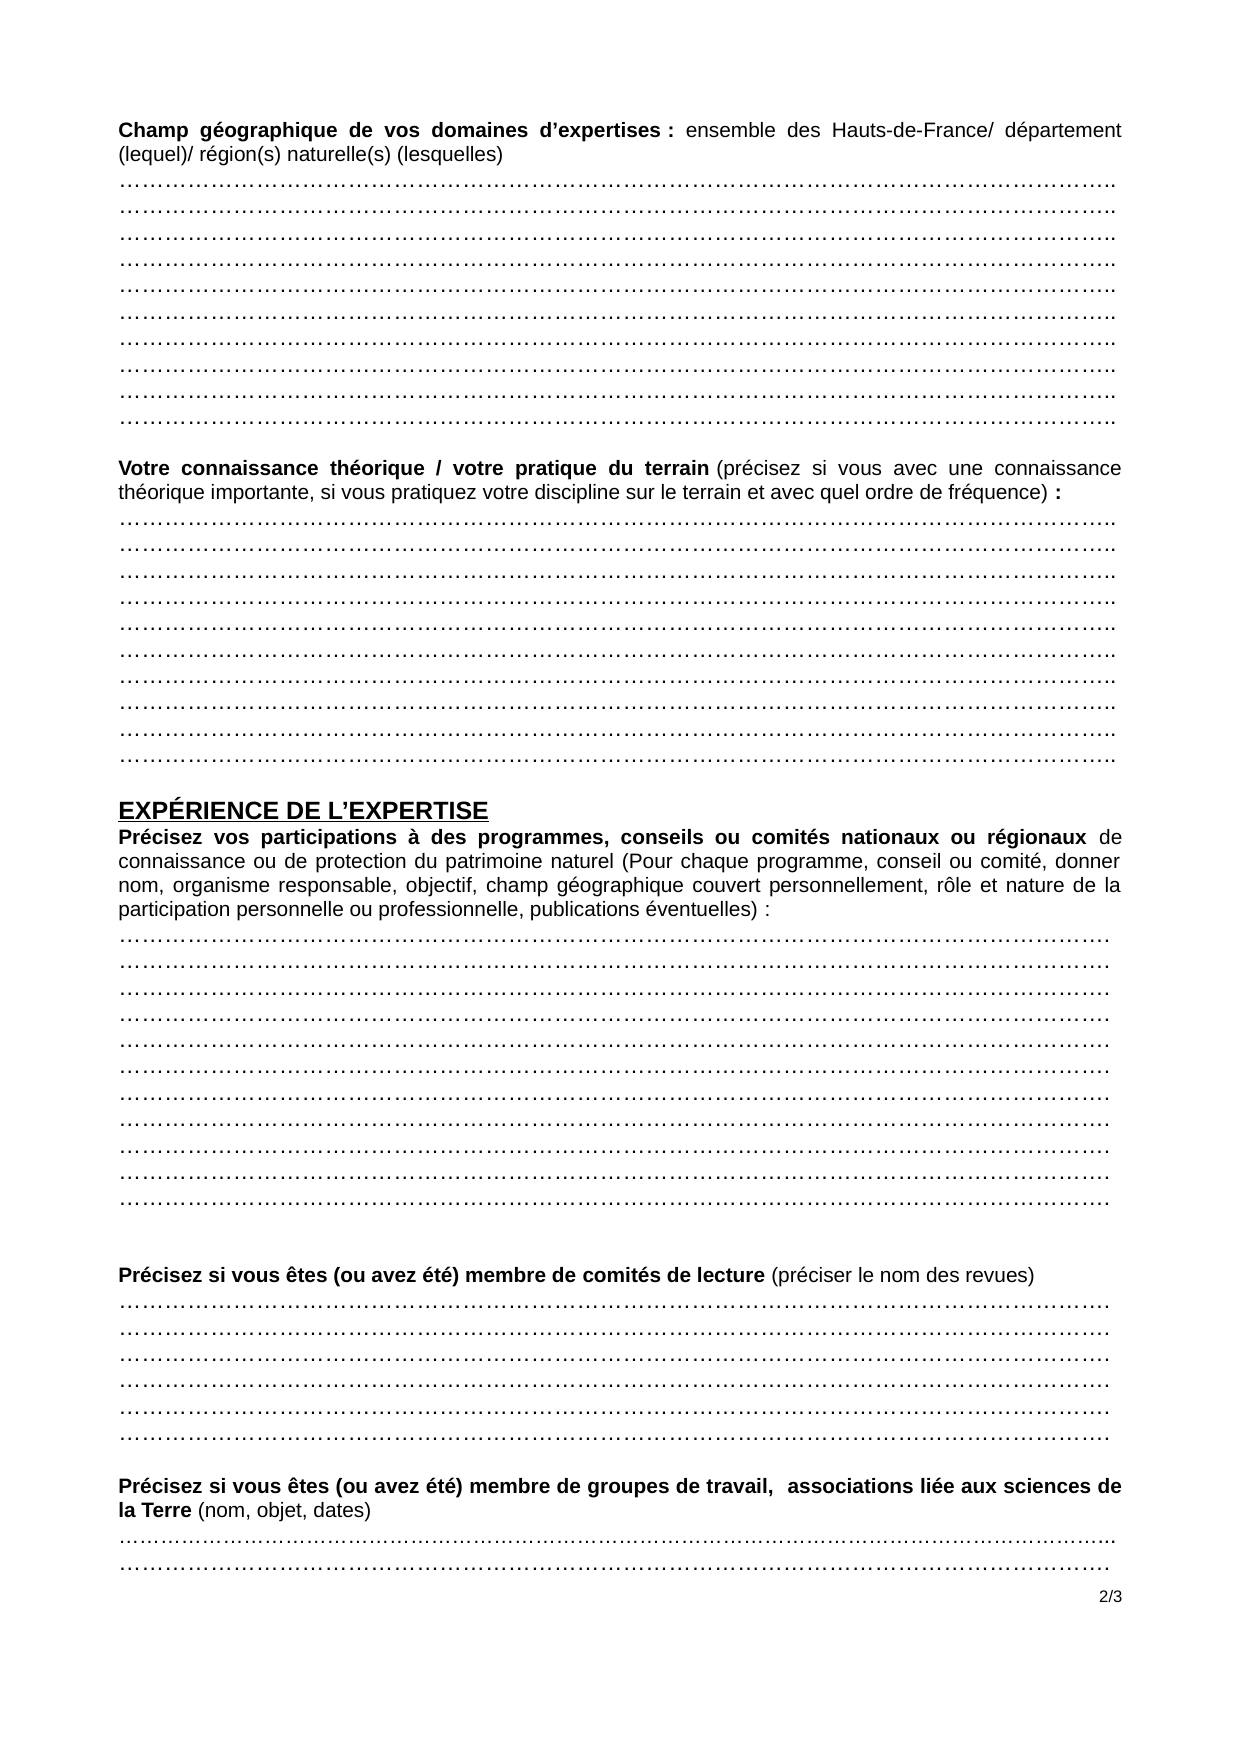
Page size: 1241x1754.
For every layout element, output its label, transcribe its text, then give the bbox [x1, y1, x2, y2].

text …………………………………………………………………………………………………………………. [118, 1287, 1122, 1314]
text ………………………………………………………………………………………………………………….. [118, 298, 1122, 324]
text ………………………………………………………………………………………………………………….. [118, 636, 1122, 662]
text …………………………………………………………………………………………………………………. [118, 1132, 1122, 1158]
text Champ géographique de vos domaines d’expertises : ensemble des Hauts-de-France/ département (lequel)/ région(s) naturelle(s) (lesquelles) [118, 118, 1122, 166]
text …………………………………………………………………………………………………………………. [118, 1419, 1122, 1445]
text ………………………………………………………………………………………………………………….. [118, 688, 1122, 715]
text ………………………………………………………………………………………………………………….. [118, 403, 1122, 429]
text ………………………………………………………………………………………………………………….. [118, 271, 1122, 298]
text …………………………………………………………………………………………………………………. [118, 1340, 1122, 1366]
text …………………………………………………………………………………………………………………. [118, 1158, 1122, 1184]
text ………………………………………………………………………………………………………………….. [118, 377, 1122, 403]
text ………………………………………………………………………………………………………………….. [118, 609, 1122, 636]
text …………………………………………………………………………………………………………………. [118, 1548, 1122, 1575]
text Votre connaissance théorique / votre pratique du terrain (précisez si vous avec une connaissance théorique importante, si vous pratiquez votre discipline sur le terrain et avec quel ordre de fréquence) : [118, 456, 1122, 504]
text ………………………………………………………………………………………………………………….. [118, 662, 1122, 688]
text …………………………………………………………………………………………………………………. [118, 1105, 1122, 1132]
text …………………………………………………………………………………………………………………. [118, 1366, 1122, 1393]
text …………………………………………………………………………………………………………………. [118, 1079, 1122, 1105]
text …………………………………………………………………………………………………………………. [118, 1393, 1122, 1419]
text …………………………………………………………………………………………………………………. [118, 1000, 1122, 1026]
text …………………………………………………………………………………………………………………. [118, 1184, 1122, 1211]
text Précisez si vous êtes (ou avez été) membre de comités de lecture (préciser le nom des revues) [118, 1263, 1122, 1287]
text …………………………………………………………………………………………………………………. [118, 973, 1122, 1000]
subtitle EXPéRIENCE DE L’EXPERTISE [118, 796, 1122, 825]
text ………………………………………………………………………………………………………………….. [118, 351, 1122, 377]
text ………………………………………………………………………………………………………………….. [118, 245, 1122, 271]
text …………………………………………………………………………………………………………………. [118, 921, 1122, 947]
text ………………………………………………………………………………………………………………….. [118, 166, 1122, 192]
text ………………………………………………………………………………………………………………….. [118, 741, 1122, 767]
text ………………………………………………………………………………………………………………….. [118, 324, 1122, 351]
text ………………………………………………………………………………………………………………….. [118, 504, 1122, 530]
text …………………………………………………………………………………………………………………. [118, 1314, 1122, 1340]
text …………………………………………………………………………………………………………………. [118, 1052, 1122, 1079]
text …………………………………………………………………………………………………………………. [118, 947, 1122, 973]
text ………………………………………………………………………………………………………………….. [118, 219, 1122, 245]
text ………………………………………………………………………………………………………………….. [118, 192, 1122, 219]
text ………………………………………………………………………………………………………………….. [118, 530, 1122, 557]
text ………………………………………………………………………………………………………………….. [118, 715, 1122, 741]
text ………………………………………………………………………………………………………………….. [118, 557, 1122, 583]
text Précisez vos participations à des programmes, conseils ou comités nationaux ou régionaux de connaissance ou de protection du patrimoine naturel (Pour chaque programme, conseil ou comité, donner nom, organisme responsable, objectif, champ géographique couvert personnellement, rôle et nature de la participation personnelle ou professionnelle, publications éventuelles) : [118, 825, 1122, 921]
text ……………………………………………………………………………………………………………………………... [118, 1522, 1122, 1548]
text ………………………………………………………………………………………………………………….. [118, 583, 1122, 609]
text …………………………………………………………………………………………………………………. [118, 1026, 1122, 1052]
text Précisez si vous êtes (ou avez été) membre de groupes de travail, associations liée aux sciences de la Terre (nom, objet, dates) [118, 1474, 1122, 1522]
